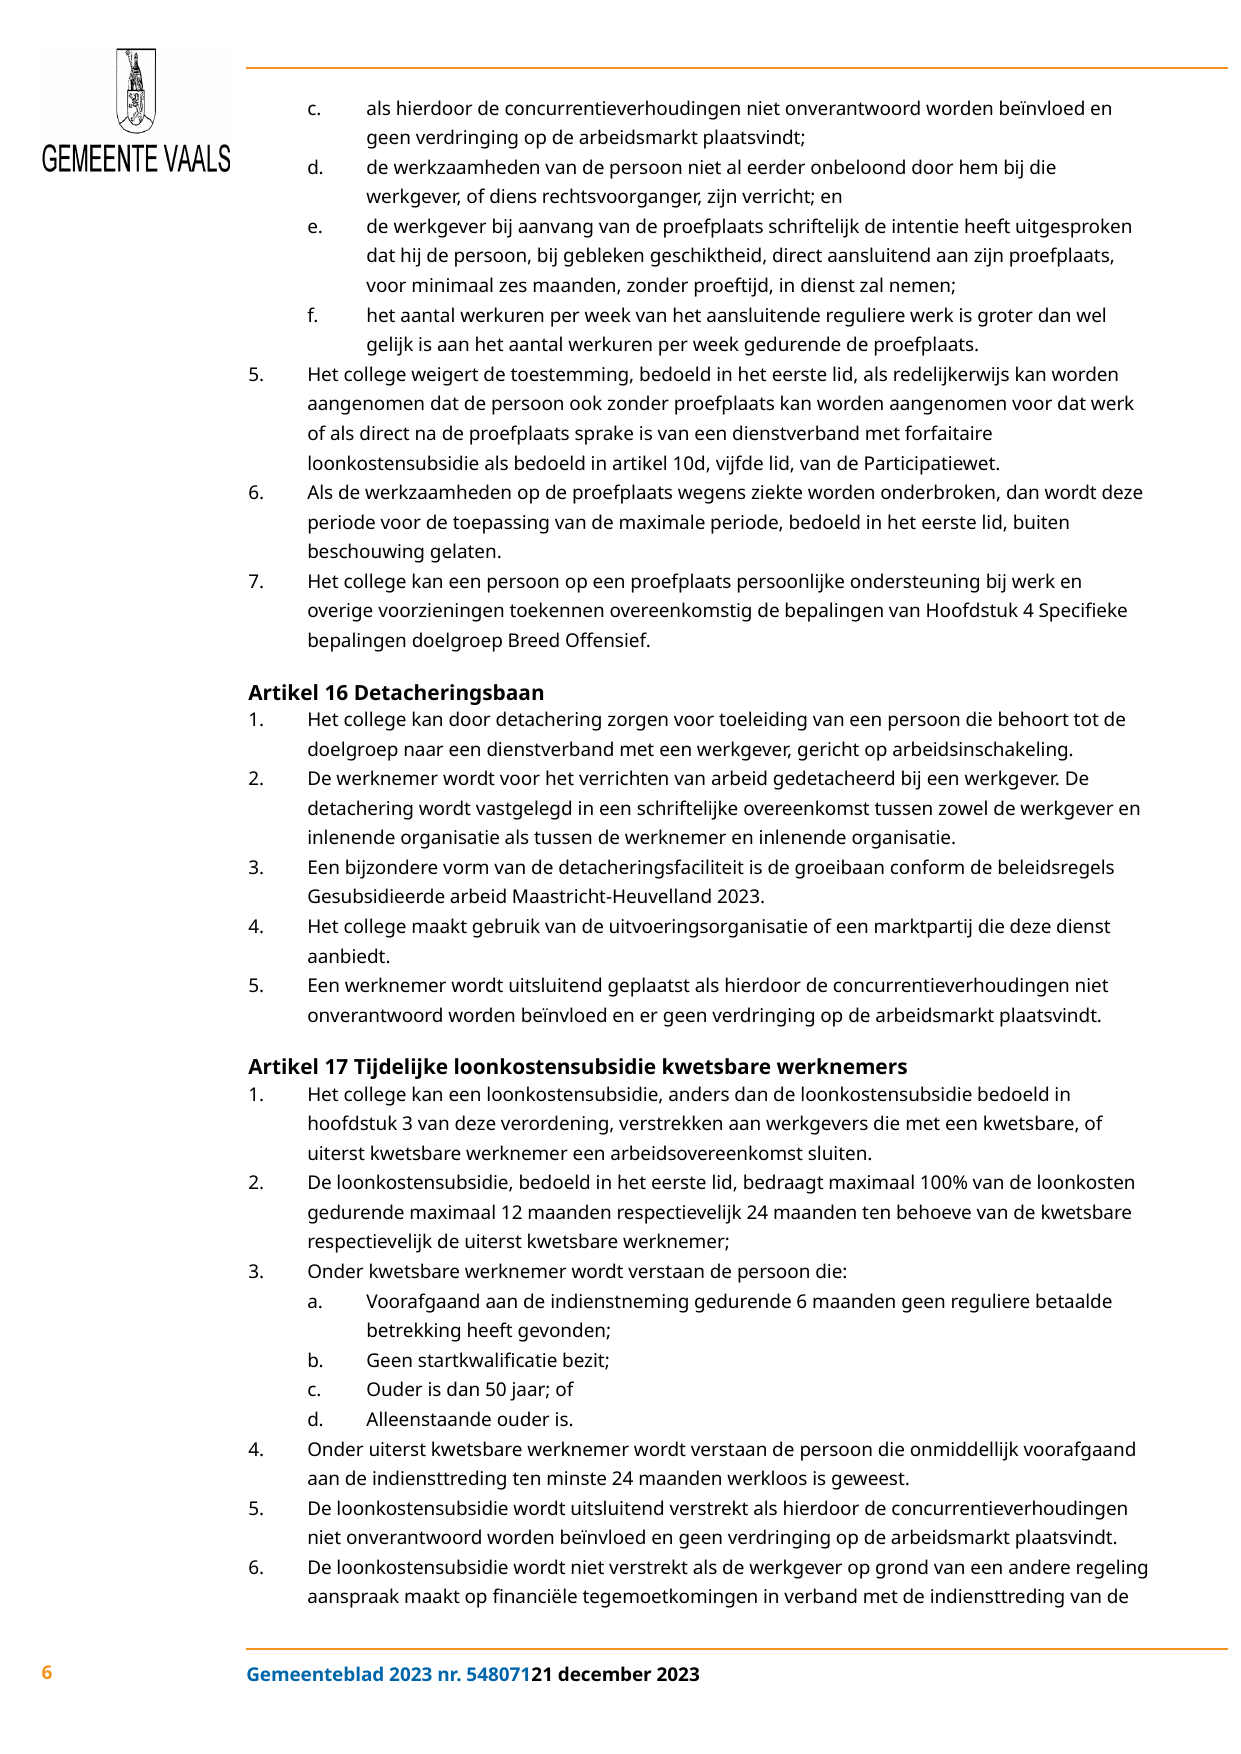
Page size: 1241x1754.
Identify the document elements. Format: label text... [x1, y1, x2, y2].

list Een bijzondere vorm van de detacheringsfaciliteit is de groeibaan conform de beleidsregels Gesubsidieerde arbeid Maastricht-Heuvelland 2023. [248, 854, 1152, 909]
list Een werknemer wordt uitsluitend geplaatst als hierdoor de concurrentieverhoudingen niet onverantwoord worden beïnvloed en er geen verdringing op de arbeidsmarkt plaatsvindt. [248, 972, 1152, 1028]
list Het college kan een loonkostensubsidie, anders dan de loonkostensubsidie bedoeld in hoofdstuk 3 van deze verordening, verstrekken aan werkgevers die met een kwetsbare, of uiterst kwetsbare werknemer een arbeidsovereenkomst sluiten. [248, 1081, 1152, 1166]
list Geen startkwalificatie bezit; [307, 1347, 1152, 1373]
text Artikel 17 Tijdelijke loonkostensubsidie kwetsbare werknemers [248, 1052, 1152, 1081]
list als hierdoor de concurrentieverhoudingen niet onverantwoord worden beïnvloed en geen verdringing op de arbeidsmarkt plaatsvindt; [307, 95, 1152, 150]
list Onder kwetsbare werknemer wordt verstaan de persoon die: [248, 1258, 1152, 1284]
list de werkgever bij aanvang van de proefplaats schriftelijk de intentie heeft uitgesproken dat hij de persoon, bij gebleken geschiktheid, direct aansluitend aan zijn proefplaats, voor minimaal zes maanden, zonder proeftijd, in dienst zal nemen; [307, 213, 1152, 298]
list De loonkostensubsidie wordt niet verstrekt als de werkgever op grond van een andere regeling aanspraak maakt op financiële tegemoetkomingen in verband met de indiensttreding van de [248, 1554, 1152, 1609]
list Alleenstaande ouder is. [307, 1406, 1152, 1432]
list de werkzaamheden van de persoon niet al eerder onbeloond door hem bij die werkgever, of diens rechtsvoorganger, zijn verricht; en [307, 154, 1152, 209]
list De werknemer wordt voor het verrichten van arbeid gedetacheerd bij een werkgever. De detachering wordt vastgelegd in een schriftelijke overeenkomst tussen zowel de werkgever en inlenende organisatie als tussen de werknemer en inlenende organisatie. [248, 765, 1152, 850]
list Het college kan een persoon op een proefplaats persoonlijke ondersteuning bij werk en overige voorzieningen toekennen overeenkomstig de bepalingen van Hoofdstuk 4 Specifieke bepalingen doelgroep Breed Offensief. [248, 568, 1152, 653]
list De loonkostensubsidie, bedoeld in het eerste lid, bedraagt maximaal 100% van de loonkosten gedurende maximaal 12 maanden respectievelijk 24 maanden ten behoeve van de kwetsbare respectievelijk de uiterst kwetsbare werknemer; [248, 1169, 1152, 1254]
list Onder uiterst kwetsbare werknemer wordt verstaan de persoon die onmiddellijk voorafgaand aan de indiensttreding ten minste 24 maanden werkloos is geweest. [248, 1436, 1152, 1491]
list Het college maakt gebruik van de uitvoeringsorganisatie of een marktpartij die deze dienst aanbiedt. [248, 913, 1152, 968]
list Als de werkzaamheden op de proefplaats wegens ziekte worden onderbroken, dan wordt deze periode voor de toepassing van de maximale periode, bedoeld in het eerste lid, buiten beschouwing gelaten. [248, 479, 1152, 564]
list De loonkostensubsidie wordt uitsluitend verstrekt als hierdoor de concurrentieverhoudingen niet onverantwoord worden beïnvloed en geen verdringing op de arbeidsmarkt plaatsvindt. [248, 1495, 1152, 1550]
list Voorafgaand aan de indienstneming gedurende 6 maanden geen reguliere betaalde betrekking heeft gevonden; [307, 1288, 1152, 1343]
text Artikel 16 Detacheringsbaan [248, 678, 1152, 706]
list het aantal werkuren per week van het aansluitende reguliere werk is groter dan wel gelijk is aan het aantal werkuren per week gedurende de proefplaats. [307, 302, 1152, 357]
picture [41, 47, 231, 172]
list Ouder is dan 50 jaar; of [307, 1377, 1152, 1402]
list Het college kan door detachering zorgen voor toeleiding van een persoon die behoort tot de doelgroep naar een dienstverband met een werkgever, gericht op arbeidsinschakeling. [248, 706, 1152, 761]
list Het college weigert de toestemming, bedoeld in het eerste lid, als redelijkerwijs kan worden aangenomen dat de persoon ook zonder proefplaats kan worden aangenomen voor dat werk of als direct na de proefplaats sprake is van een dienstverband met forfaitaire loonkostensubsidie als bedoeld in artikel 10d, vijfde lid, van de Participatiewet. [248, 361, 1152, 476]
